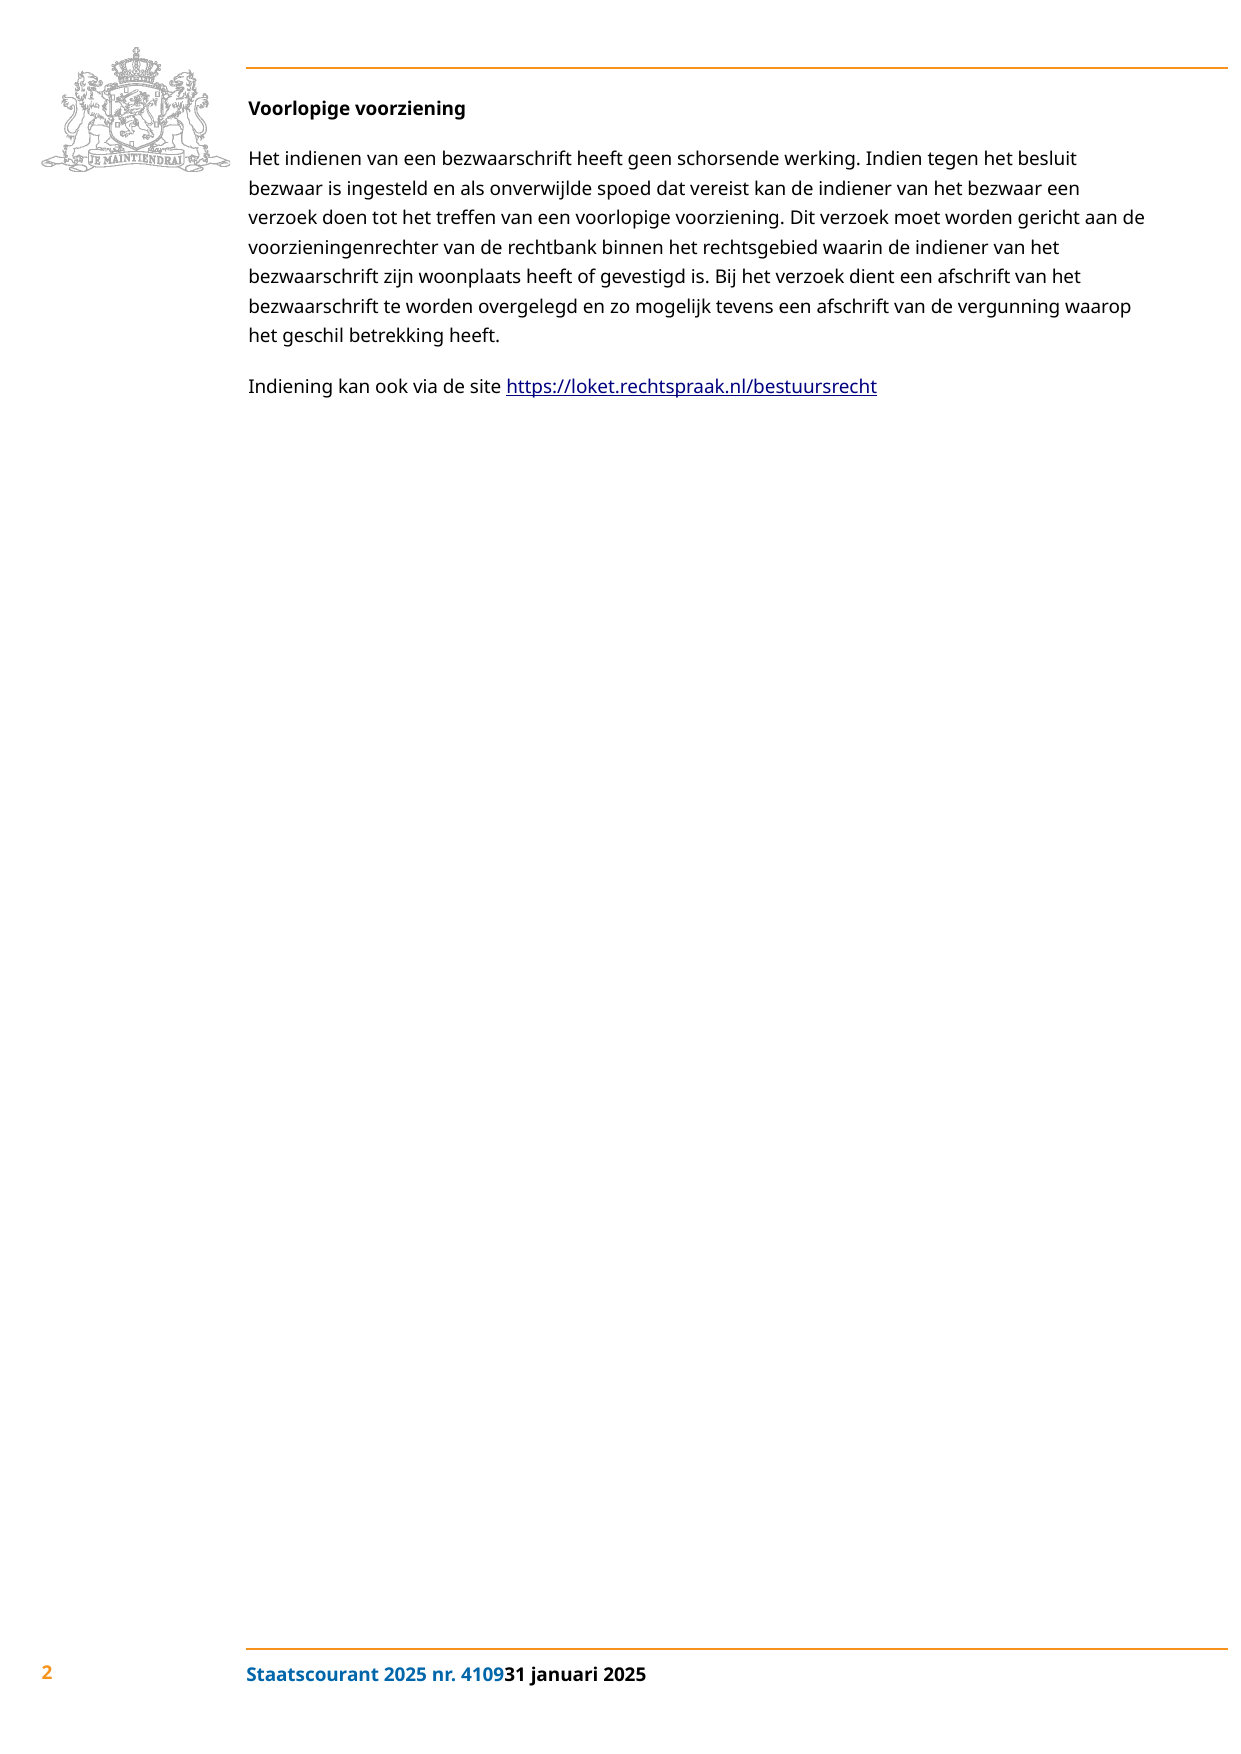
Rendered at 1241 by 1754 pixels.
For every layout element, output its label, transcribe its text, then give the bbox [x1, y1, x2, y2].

text Indiening kan ook via de site https://loket.rechtspraak.nl/bestuursrecht [248, 373, 1152, 399]
picture [41, 47, 231, 172]
text Voorlopige voorziening [248, 95, 1152, 121]
text Het indienen van een bezwaarschrift heeft geen schorsende werking. Indien tegen het besluit bezwaar is ingesteld en als onverwijlde spoed dat vereist kan de indiener van het bezwaar een verzoek doen tot het treffen van een voorlopige voorziening. Dit verzoek moet worden gericht aan de voorzieningenrechter van de rechtbank binnen het rechtsgebied waarin de indiener van het bezwaarschrift zijn woonplaats heeft of gevestigd is. Bij het verzoek dient een afschrift van het bezwaarschrift te worden overgelegd en zo mogelijk tevens een afschrift van de vergunning waarop het geschil betrekking heeft. [248, 145, 1152, 348]
